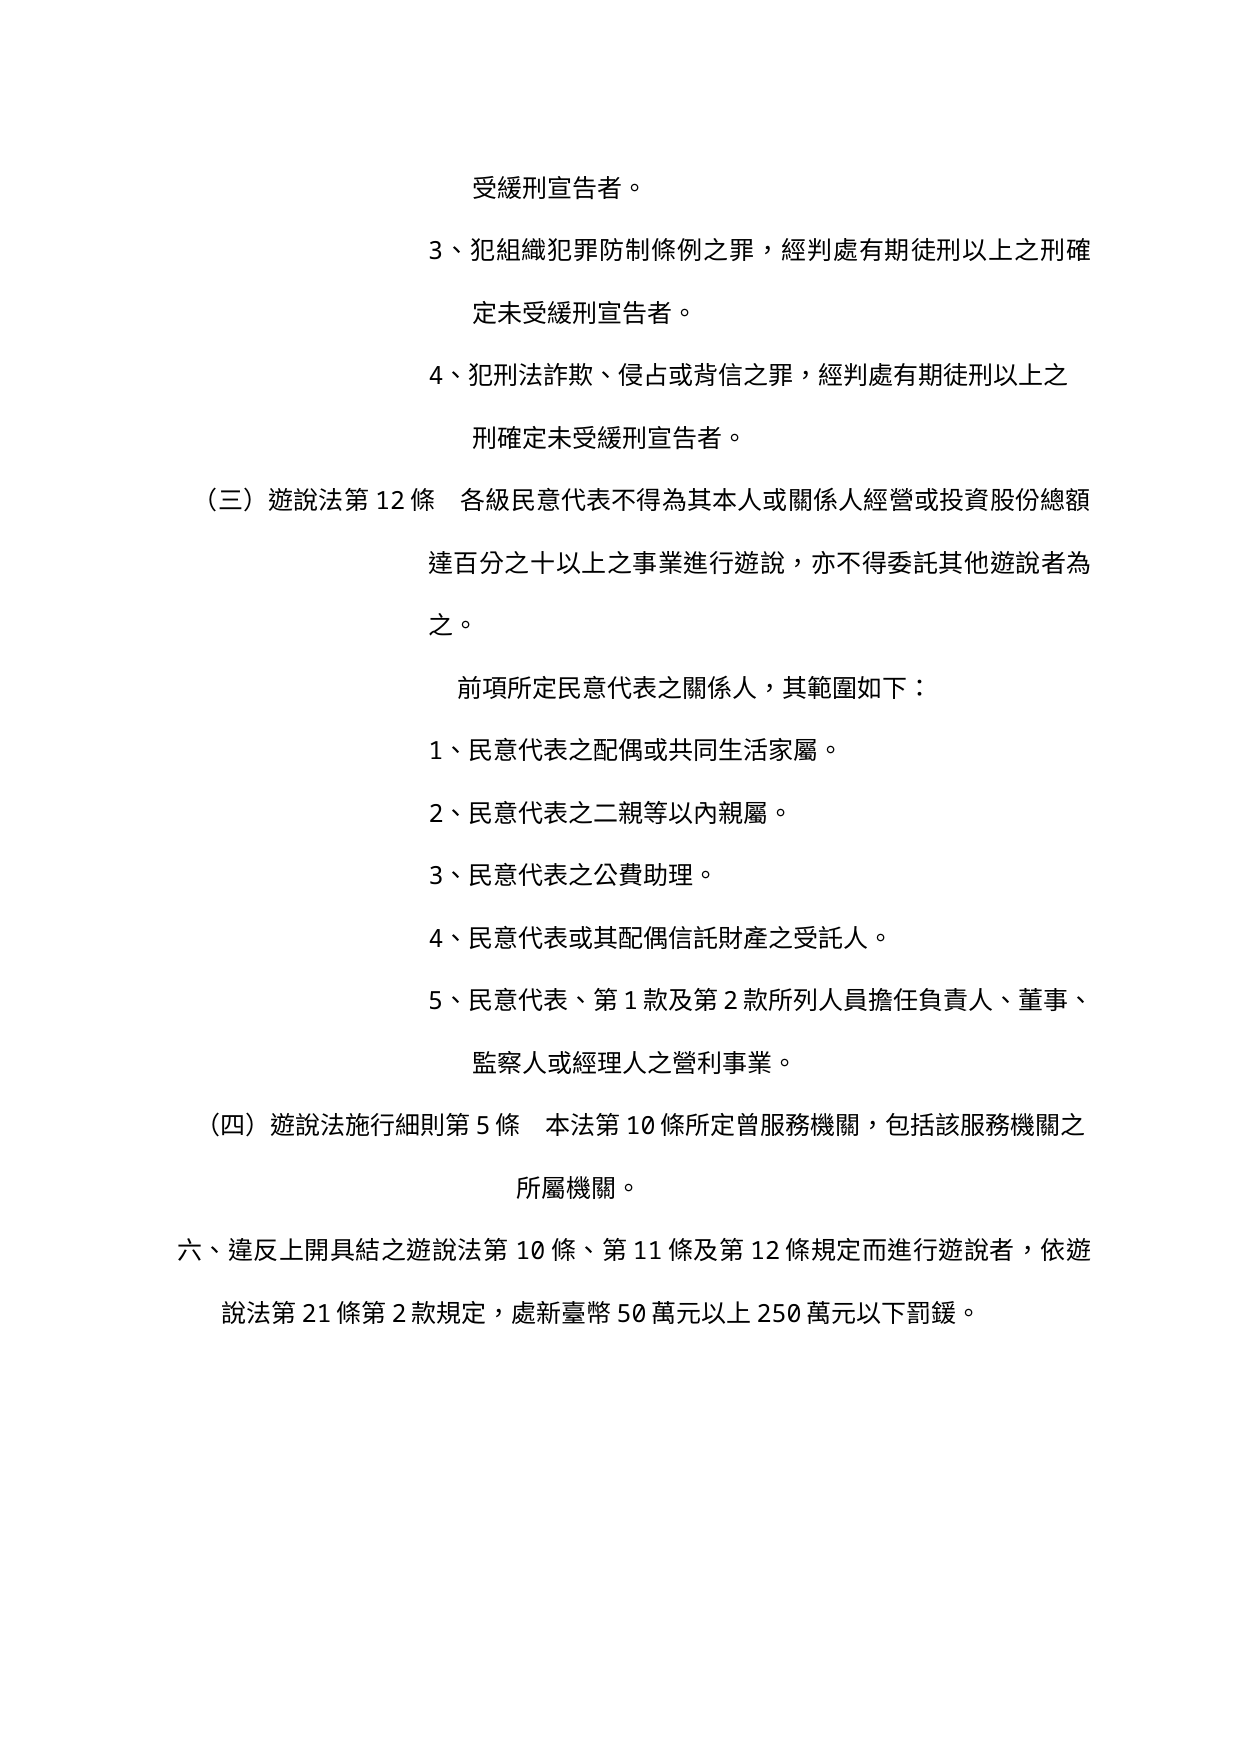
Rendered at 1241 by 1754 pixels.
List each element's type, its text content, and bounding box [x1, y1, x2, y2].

text 4、犯刑法詐欺、侵占或背信之罪，經判處有期徒刑以上之刑確定未受緩刑宣告者。 [428, 332, 1092, 457]
text 六、違反上開具結之遊說法第10條、第11條及第12條規定而進行遊說者，依遊說法第21條第2款規定，處新臺幣50萬元以上250萬元以下罰鍰。 [177, 1207, 1092, 1332]
text 4、民意代表或其配偶信託財產之受託人。 [251, 894, 1092, 957]
text 前項所定民意代表之關係人，其範圍如下： [200, 644, 1090, 707]
text 2、民意代表之二親等以內親屬。 [251, 769, 1092, 832]
text 3、犯組織犯罪防制條例之罪，經判處有期徒刑以上之刑確定未受緩刑宣告者。 [428, 207, 1092, 332]
text 3、民意代表之公費助理。 [251, 832, 1092, 894]
text （三）遊說法第12條 各級民意代表不得為其本人或關係人經營或投資股份總額達百分之十以上之事業進行遊說，亦不得委託其他遊說者為之。 [177, 457, 1092, 644]
text 受緩刑宣告者。 [428, 144, 1092, 207]
text 1、民意代表之配偶或共同生活家屬。 [200, 707, 1090, 769]
text （四）遊說法施行細則第5條 本法第10條所定曾服務機關，包括該服務機關之所屬機關。 [195, 1082, 1092, 1207]
text 5、民意代表、第1款及第2款所列人員擔任負責人、董事、監察人或經理人之營利事業。 [428, 957, 1092, 1082]
